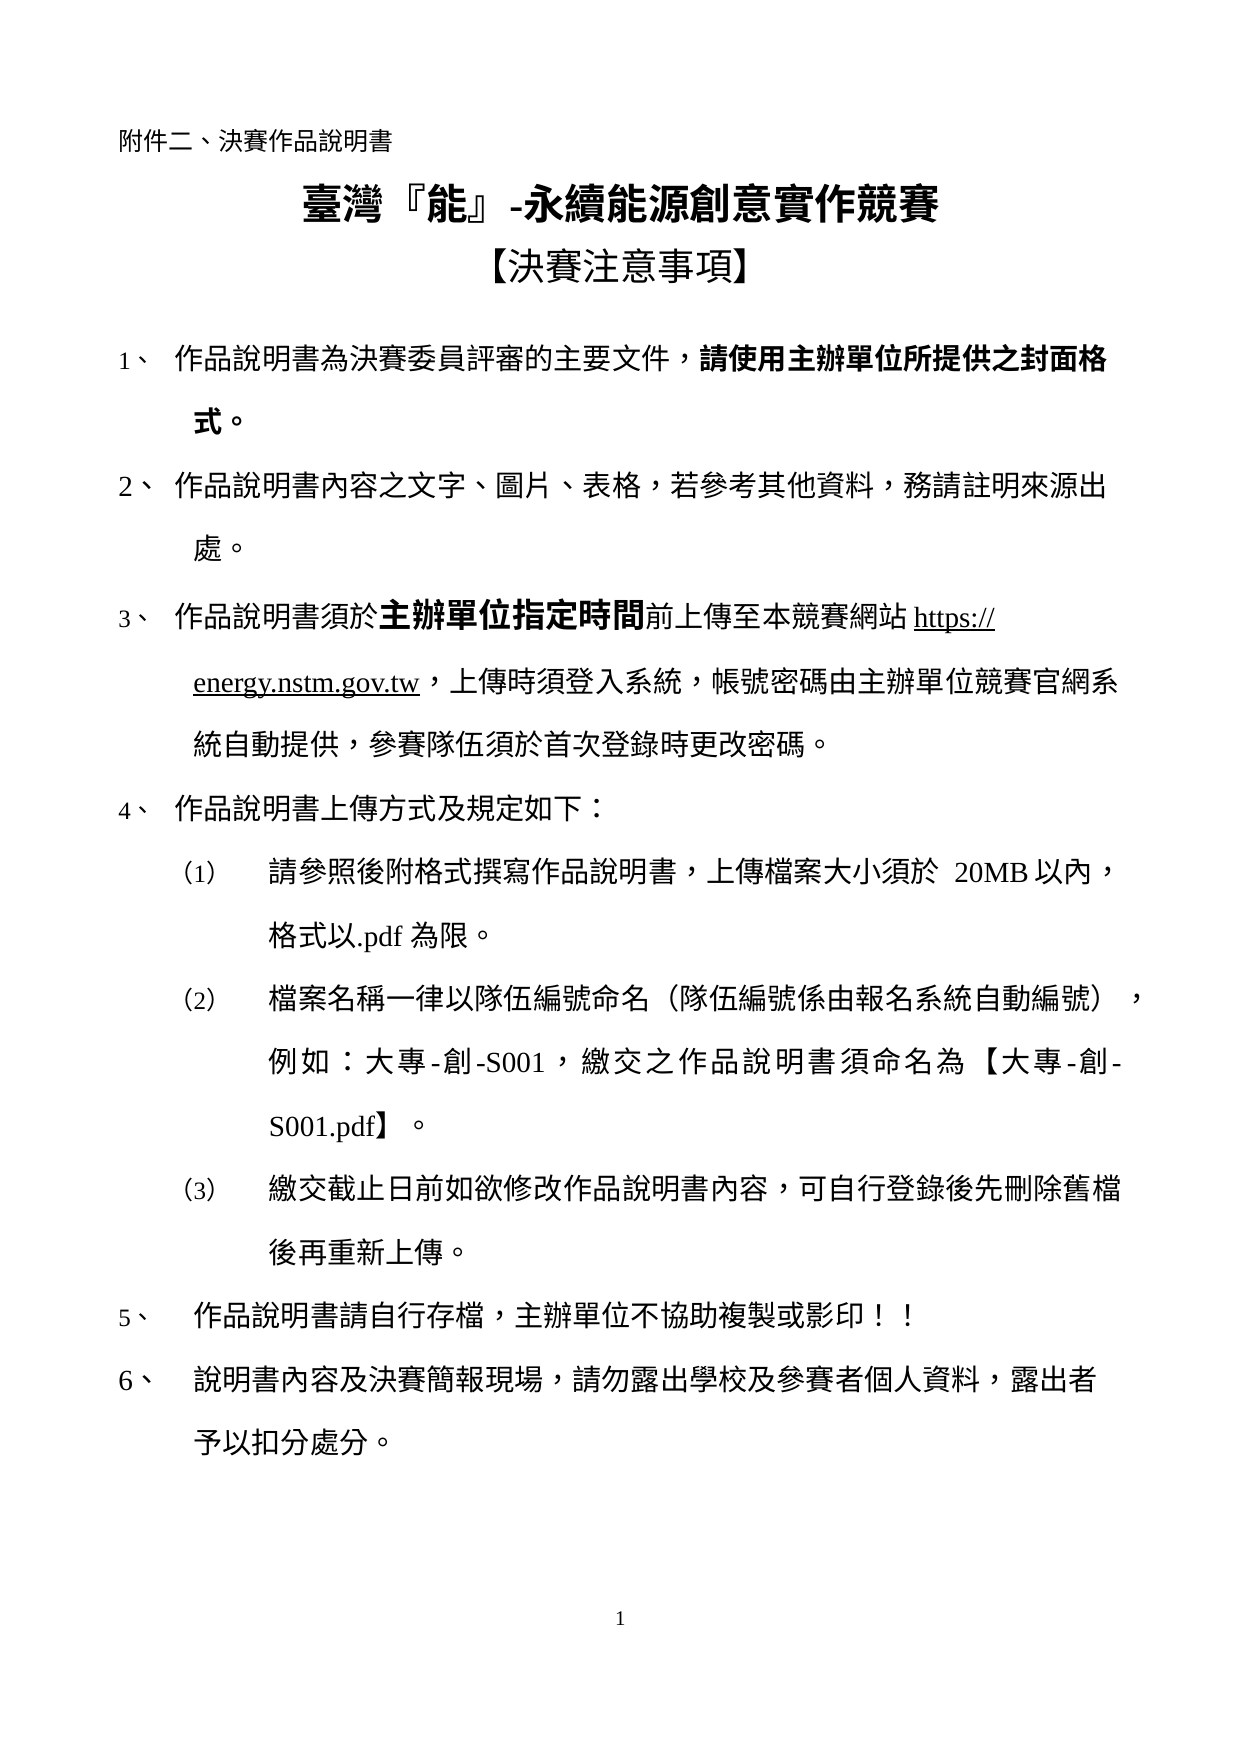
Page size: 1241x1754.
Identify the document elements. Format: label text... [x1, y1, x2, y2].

list 檔案名稱一律以隊伍編號命名（隊伍編號係由報名系統自動編號），例如：大專-創-S001，繳交之作品說明書須命名為【大專-創-S001.pdf】。 [168, 976, 1122, 1145]
list 作品說明書為決賽委員評審的主要文件，請使用主辦單位所提供之封面格式。 [118, 335, 1122, 441]
list 作品說明書請自行存檔，主辦單位不協助複製或影印！！ [118, 1293, 1122, 1335]
list 繳交截止日前如欲修改作品說明書內容，可自行登錄後先刪除舊檔後再重新上傳。 [168, 1166, 1122, 1272]
text 【決賽注意事項】 [118, 222, 1122, 285]
text 附件二、決賽作品說明書 [118, 97, 1122, 160]
list 作品說明書內容之文字、圖片、表格，若參考其他資料，務請註明來源出處。 [118, 462, 1122, 568]
list 作品說明書上傳方式及規定如下： [118, 785, 1122, 827]
list 作品說明書須於主辦單位指定時間前上傳至本競賽網站https://energy.nstm.gov.tw，上傳時須登入系統，帳號密碼由主辦單位競賽官網系統自動提供，參賽隊伍須於首次登錄時更改密碼。 [118, 589, 1122, 764]
list 請參照後附格式撰寫作品說明書，上傳檔案大小須於 20MB以內，格式以.pdf 為限。 [168, 849, 1122, 954]
list 說明書內容及決賽簡報現場，請勿露出學校及參賽者個人資料，露出者予以扣分處分。 [118, 1356, 1122, 1462]
text 臺灣『能』-永續能源創意實作競賽 [118, 160, 1122, 222]
